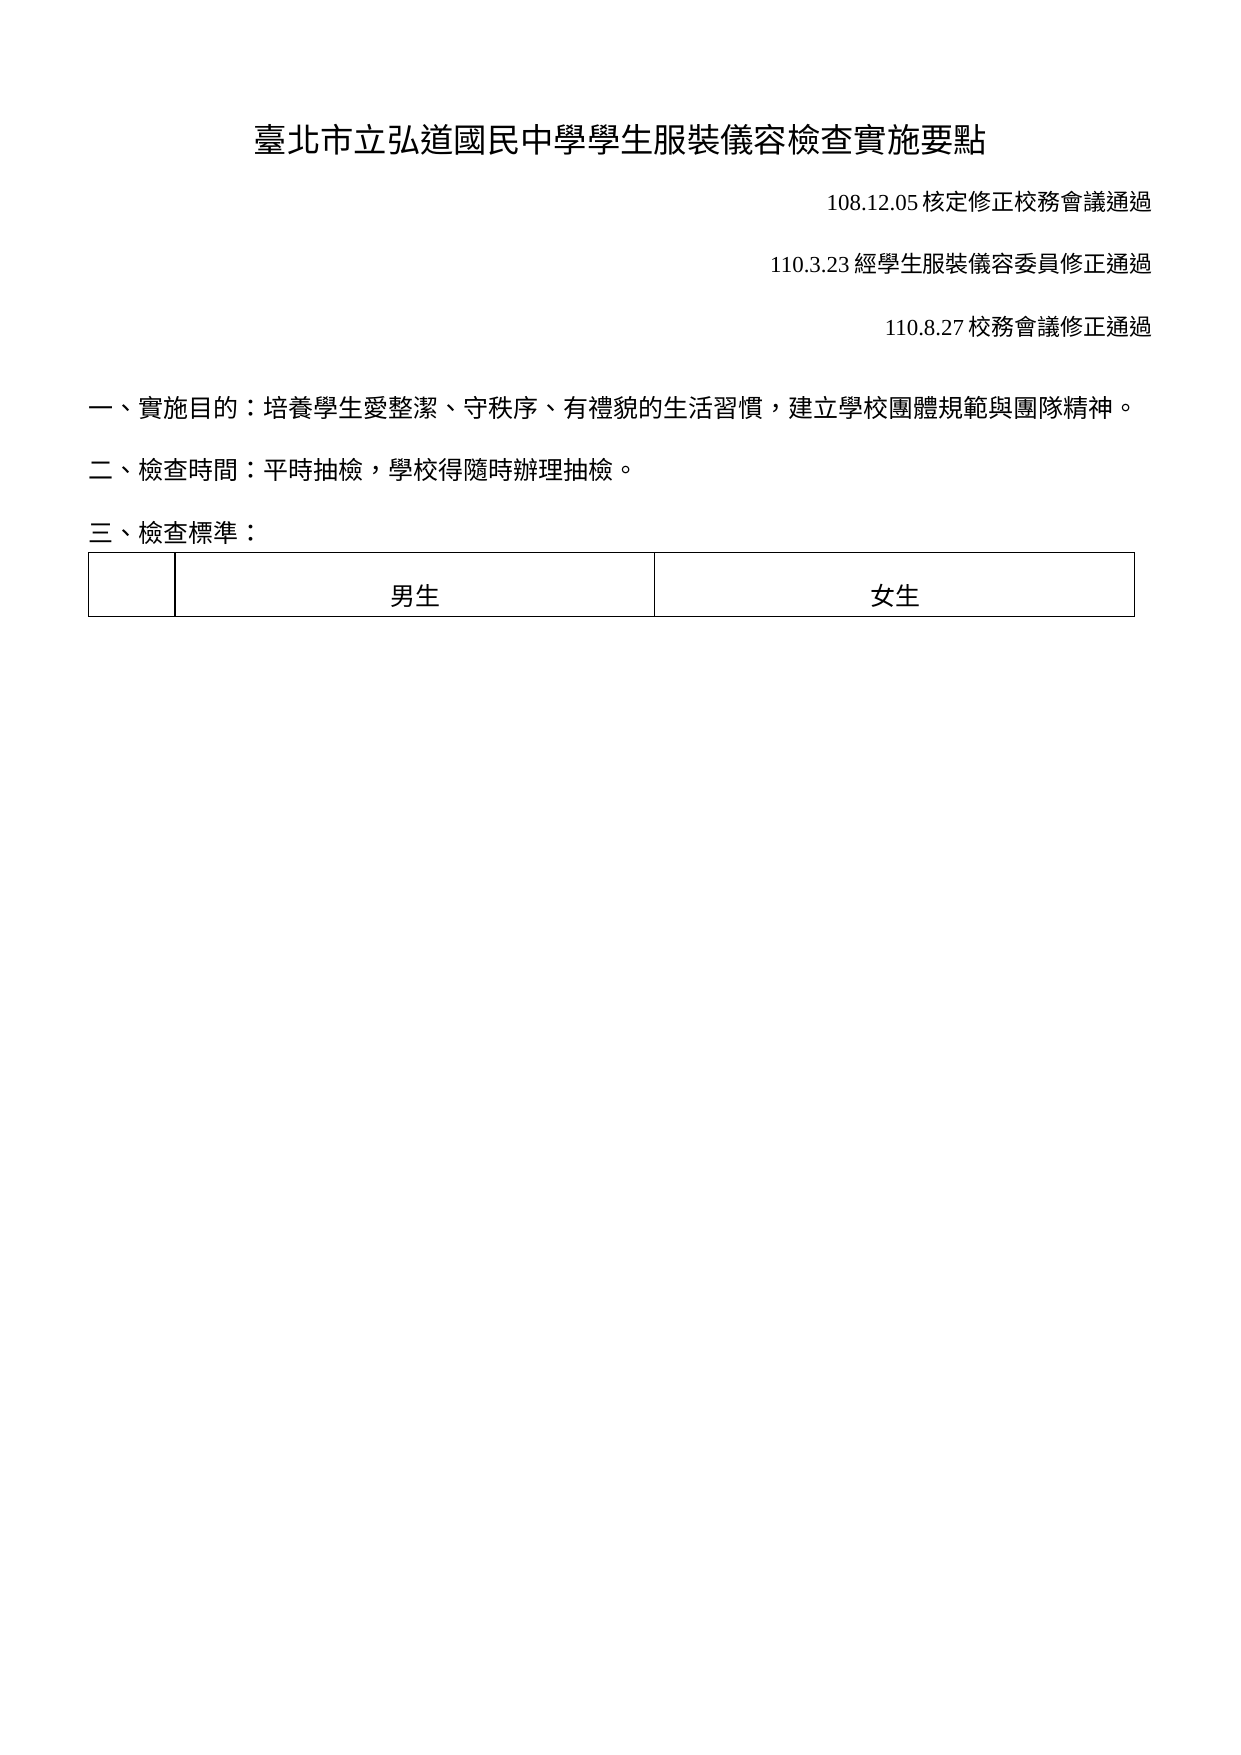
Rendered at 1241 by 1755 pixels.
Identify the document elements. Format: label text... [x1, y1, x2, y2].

text 110.8.27校務會議修正通過 [89, 283, 1152, 346]
table_header [89, 553, 174, 616]
text 三、檢查標準： [89, 489, 1152, 552]
text 110.3.23經學生服裝儀容委員修正通過 [89, 221, 1152, 283]
text 一、實施目的：培養學生愛整潔、守秩序、有禮貌的生活習慣，建立學校團體規範與團隊精神。 [89, 364, 1152, 427]
table_header 男生 [176, 553, 654, 616]
table_header 女生 [655, 553, 1134, 616]
text 108.12.05核定修正校務會議通過 [89, 158, 1152, 221]
text 臺北市立弘道國民中學學生服裝儀容檢查實施要點 [89, 96, 1152, 158]
text 二、檢查時間：平時抽檢，學校得隨時辦理抽檢。 [89, 427, 1152, 489]
